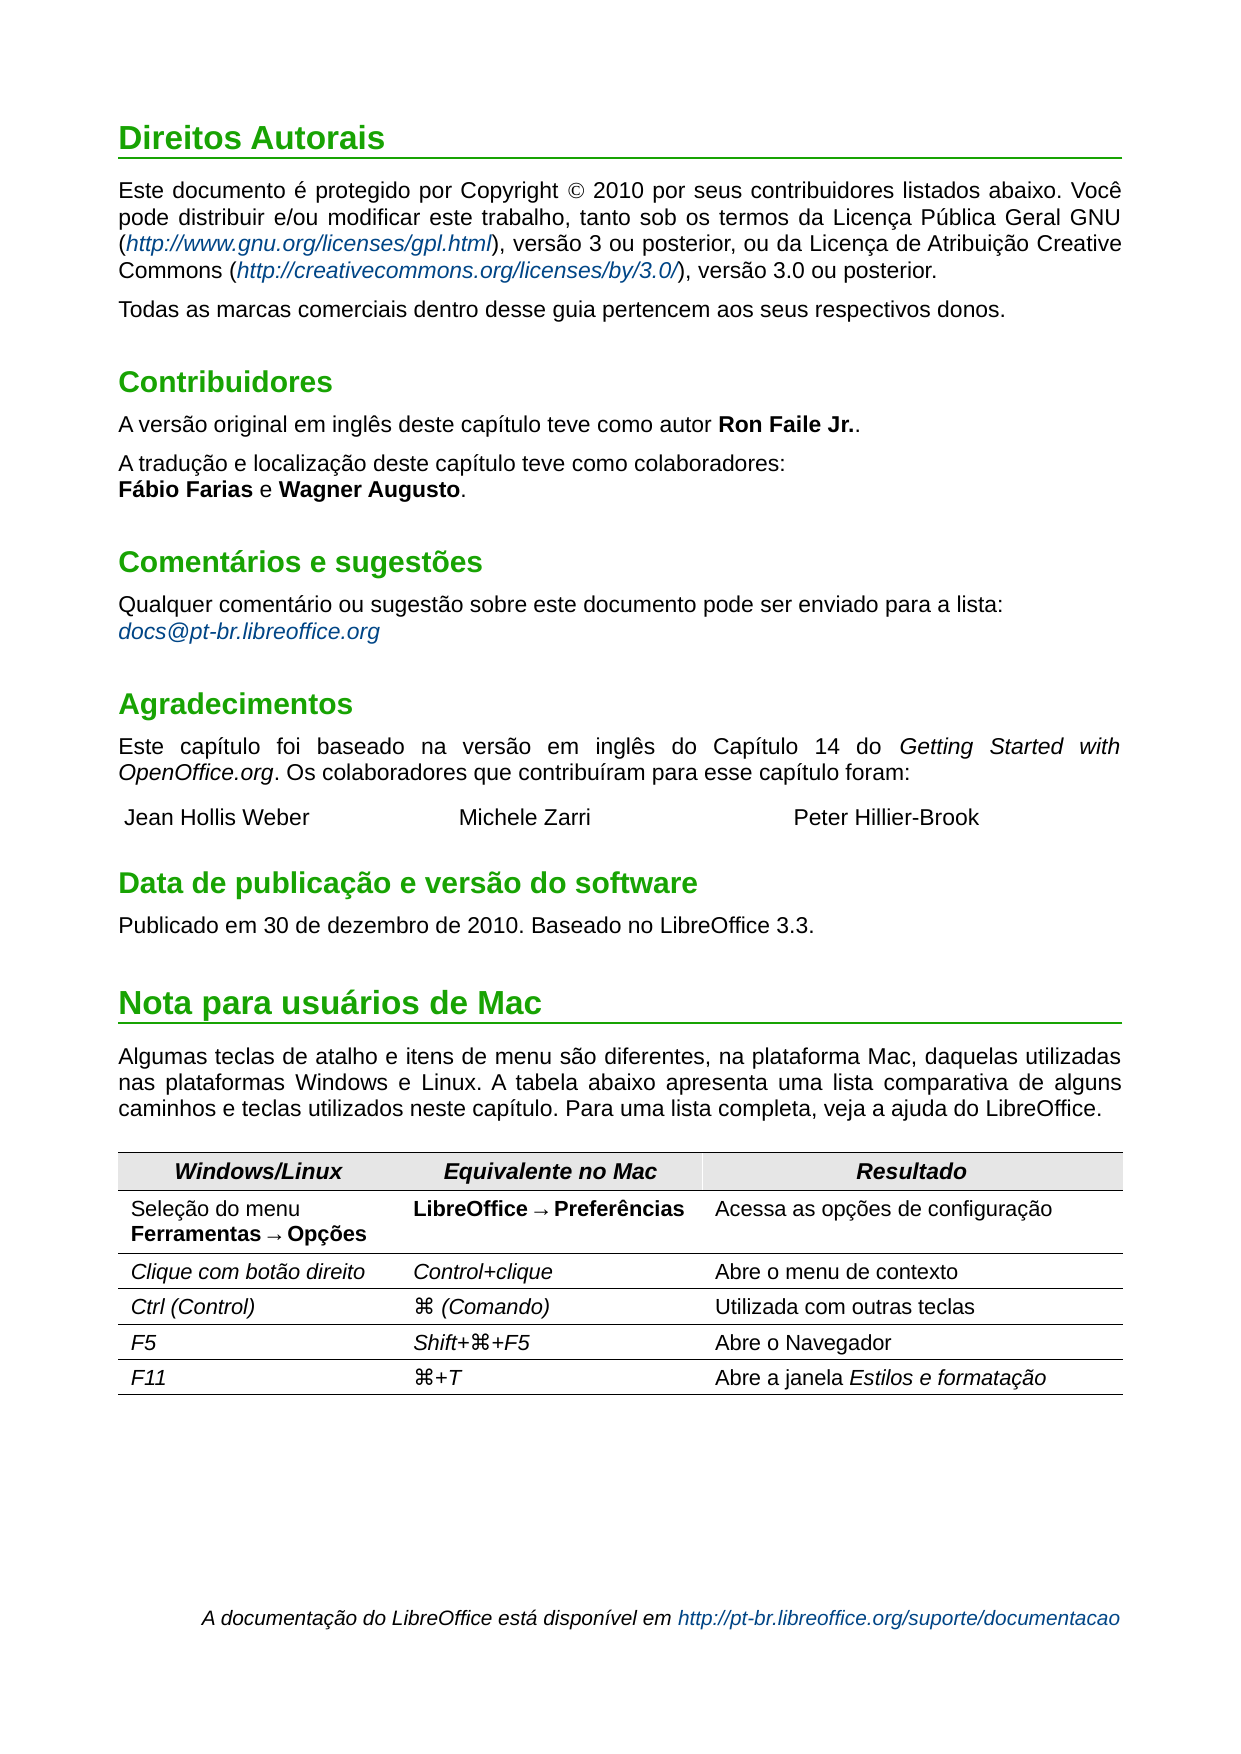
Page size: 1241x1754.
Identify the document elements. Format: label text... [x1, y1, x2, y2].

text Agradecimentos [118, 686, 1122, 721]
text Qualquer comentário ou sugestão sobre este documento pode ser enviado para a lista: docs@pt-br.libreoffice.org [118, 591, 1122, 644]
text Data de publicação e versão do software [118, 866, 1122, 900]
text Publicado em 30 de dezembro de 2010. Baseado no LibreOffice 3.3. [118, 912, 1122, 939]
subtitle Direitos Autorais [118, 118, 1122, 157]
table_cell F5 [118, 1325, 401, 1359]
table_cell z+T [401, 1360, 702, 1394]
text Todas as marcas comerciais dentro desse guia pertencem aos seus respectivos donos. [118, 296, 1122, 322]
table_cell Abre a janela Estilos e formatação [703, 1360, 1123, 1394]
table_header Peter Hillier-Brook [788, 798, 1122, 836]
table_cell z (Comando) [401, 1289, 702, 1323]
text Este documento é protegido por Copyright © 2010 por seus contribuidores listados abaixo. Você pode distribuir e/ou modificar este trabalho, tanto sob os termos da Licença Pública Geral GNU (http://www.gnu.org/licenses/gpl.html), versão 3 ou posterior, ou da Licença de Atribuição Creative Commons (http://creativecommons.org/licenses/by/3.0/), versão 3.0 ou posterior. [118, 177, 1122, 283]
table_cell Acessa as opções de configuração [703, 1191, 1123, 1253]
table_header Michele Zarri [453, 798, 788, 836]
table_cell Seleção do menu Ferramentas → Opções [118, 1191, 401, 1253]
table_cell Clique com botão direito [118, 1254, 401, 1288]
table_header Jean Hollis Weber [118, 798, 453, 836]
subtitle Nota para usuários de Mac [118, 983, 1122, 1022]
table_cell Abre o menu de contexto [703, 1254, 1123, 1288]
table_header Windows/Linux [118, 1153, 401, 1190]
table_cell LibreOffice → Preferências [401, 1191, 702, 1253]
text Este capítulo foi baseado na versão em inglês do Capítulo 14 do Getting Started with OpenOffice.org. Os colaboradores que contribuíram para esse capítulo foram: [118, 733, 1122, 786]
text A versão original em inglês deste capítulo teve como autor Ron Faile Jr.. [118, 411, 1122, 437]
text Contribuidores [118, 364, 1122, 398]
text Comentários e sugestões [118, 544, 1122, 579]
table_header Equivalente no Mac [401, 1153, 702, 1190]
text Algumas teclas de atalho e itens de menu são diferentes, na plataforma Mac, daquelas utilizadas nas plataformas Windows e Linux. A tabela abaixo apresenta uma lista comparativa de alguns caminhos e teclas utilizados neste capítulo. Para uma lista completa, veja a ajuda do LibreOffice. [118, 1043, 1122, 1122]
table_cell Ctrl (Control) [118, 1289, 401, 1323]
table_cell Abre o Navegador [703, 1325, 1123, 1359]
text A tradução e localização deste capítulo teve como colaboradores: Fábio Farias e Wagner Augusto. [118, 450, 1122, 502]
table_header Resultado [703, 1153, 1123, 1190]
table_cell F11 [118, 1360, 401, 1394]
table_cell Utilizada com outras teclas [703, 1289, 1123, 1323]
table_cell Shift+z+F5 [401, 1325, 702, 1359]
table_cell Control+clique [401, 1254, 702, 1288]
